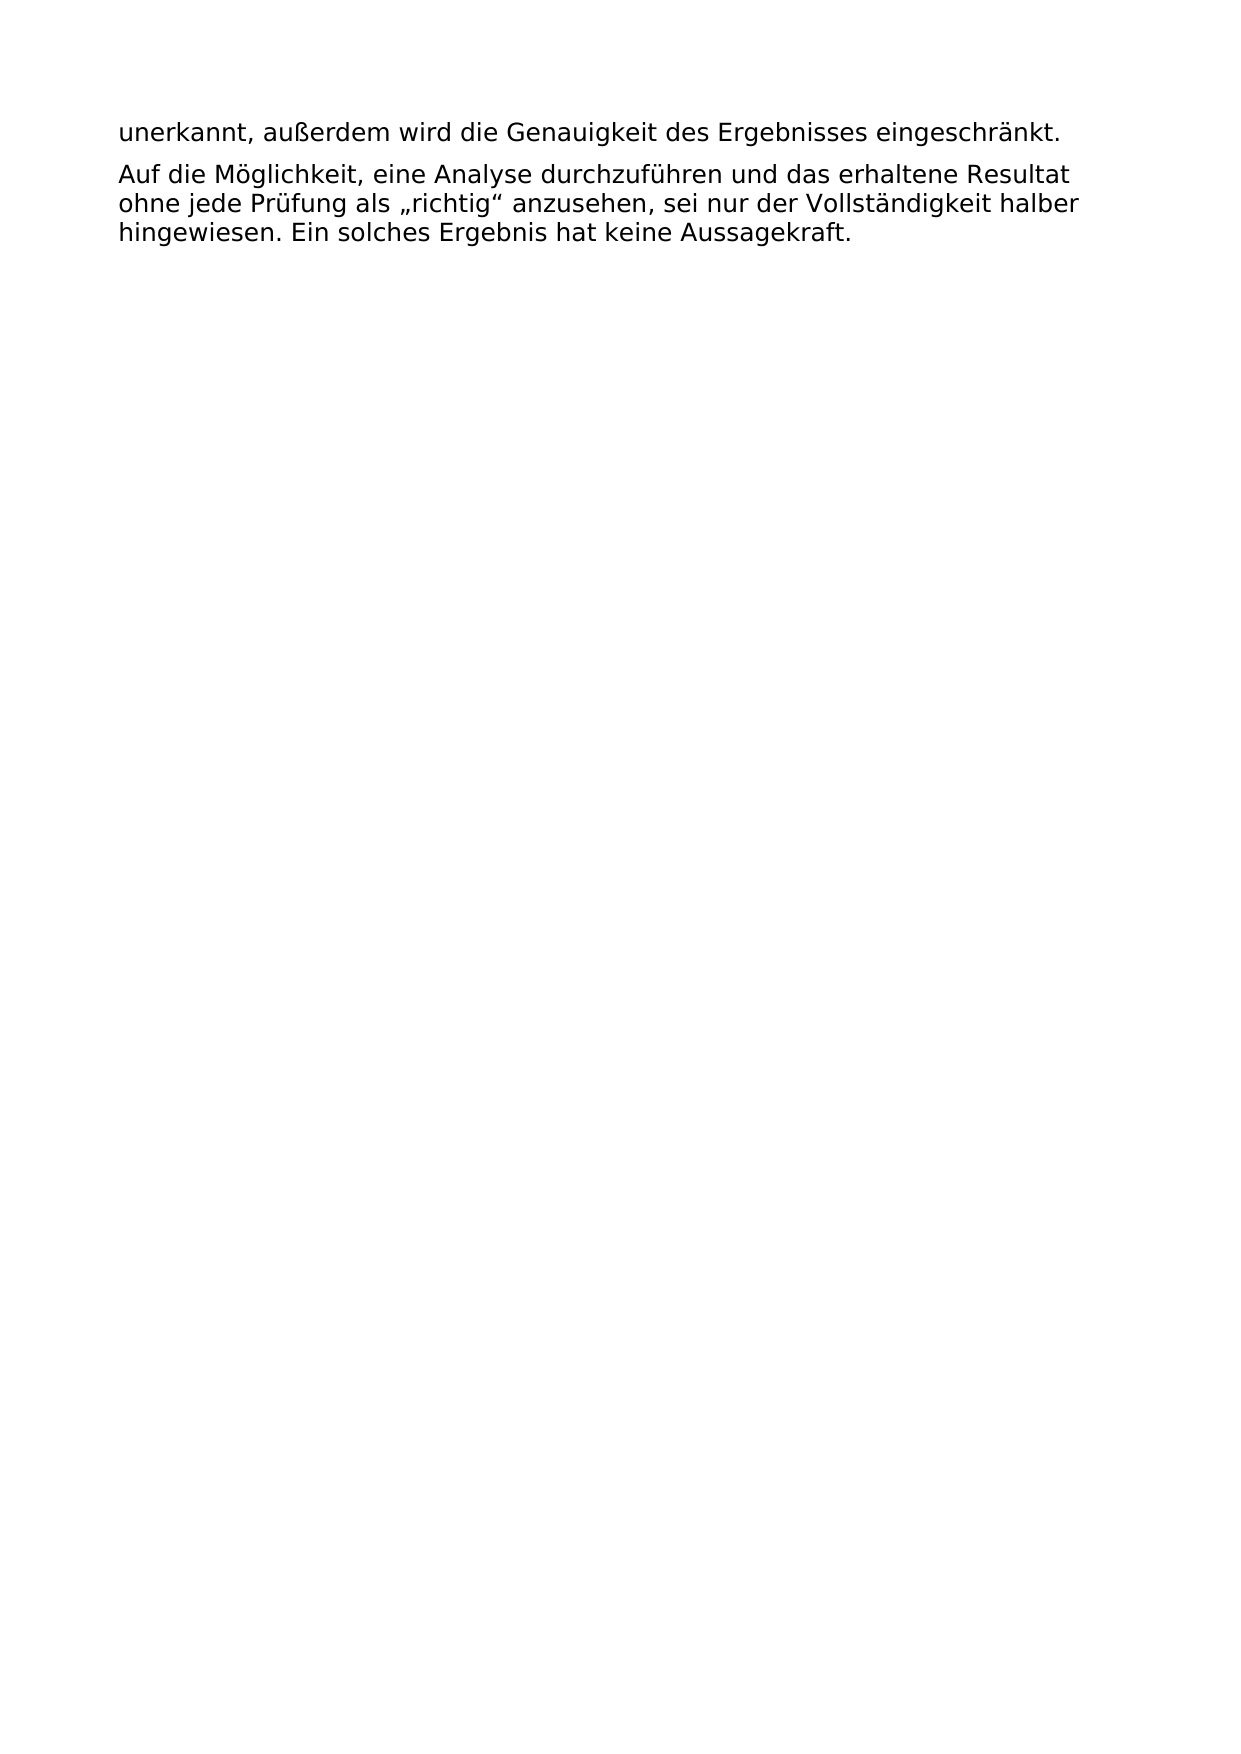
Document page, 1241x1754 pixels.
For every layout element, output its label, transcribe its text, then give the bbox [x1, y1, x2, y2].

text unerkannt, außerdem wird die Genauigkeit des Ergebnisses eingeschränkt. [118, 118, 1122, 147]
text Auf die Möglichkeit, eine Analyse durchzuführen und das erhaltene Resultat ohne jede Prüfung als „richtig“ anzusehen, sei nur der Vollständigkeit halber hingewiesen. Ein solches Ergebnis hat keine Aussagekraft. [118, 160, 1122, 247]
